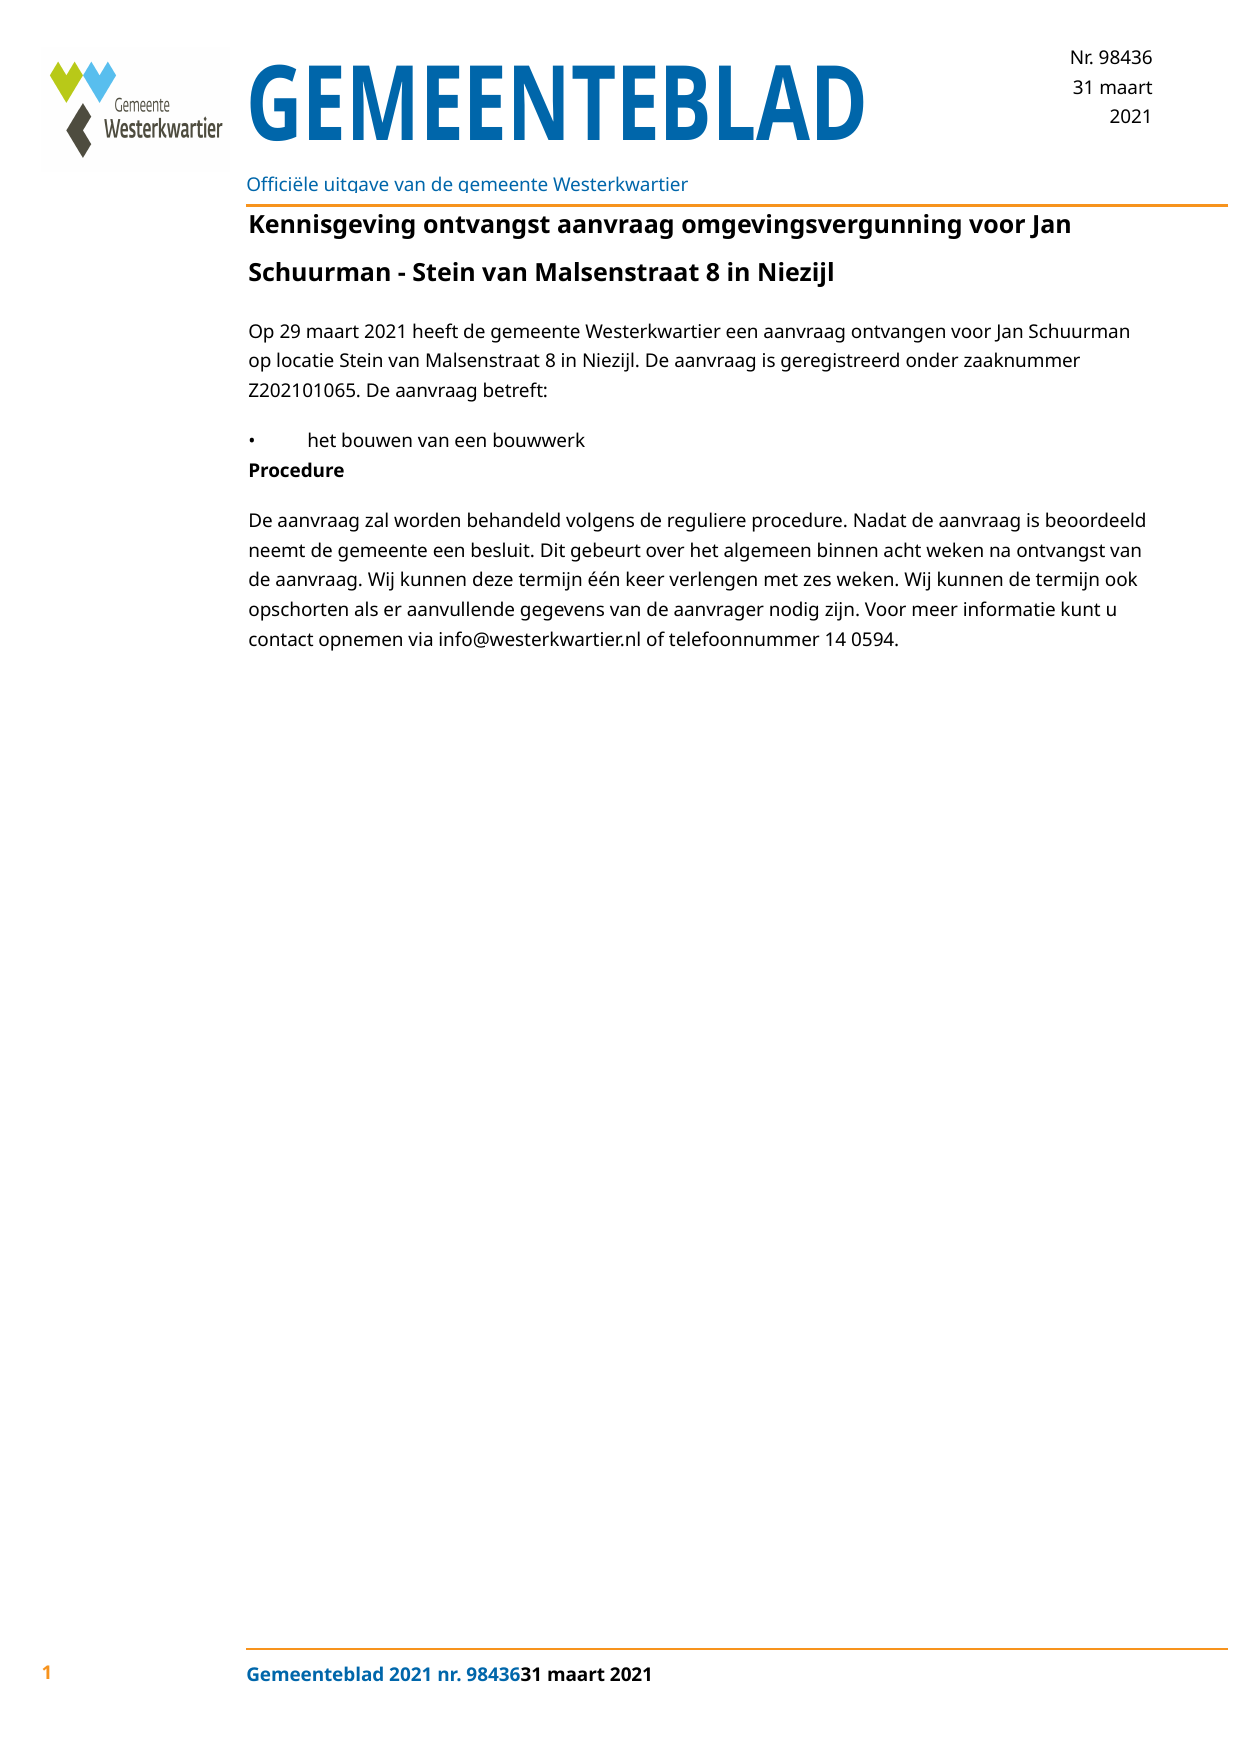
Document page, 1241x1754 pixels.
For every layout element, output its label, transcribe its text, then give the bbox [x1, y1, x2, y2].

picture [41, 47, 231, 172]
text Procedure [248, 457, 1152, 483]
text Op 29 maart 2021 heeft de gemeente Westerkwartier een aanvraag ontvangen voor Jan Schuurman op locatie Stein van Malsenstraat 8 in Niezijl. De aanvraag is geregistreerd onder zaaknummer Z202101065. De aanvraag betreft: [248, 318, 1152, 403]
text Kennisgeving ontvangst aanvraag omgevingsvergunning voor Jan Schuurman - Stein van Malsenstraat 8 in Niezijl [248, 207, 1152, 288]
text De aanvraag zal worden behandeld volgens de reguliere procedure. Nadat de aanvraag is beoordeeld neemt de gemeente een besluit. Dit gebeurt over het algemeen binnen acht weken na ontvangst van de aanvraag. Wij kunnen deze termijn één keer verlengen met zes weken. Wij kunnen de termijn ook opschorten als er aanvullende gegevens van de aanvrager nodig zijn. Voor meer informatie kunt u contact opnemen via info@westerkwartier.nl of telefoonnummer 14 0594. [248, 507, 1152, 652]
list het bouwen van een bouwwerk [248, 427, 1152, 453]
